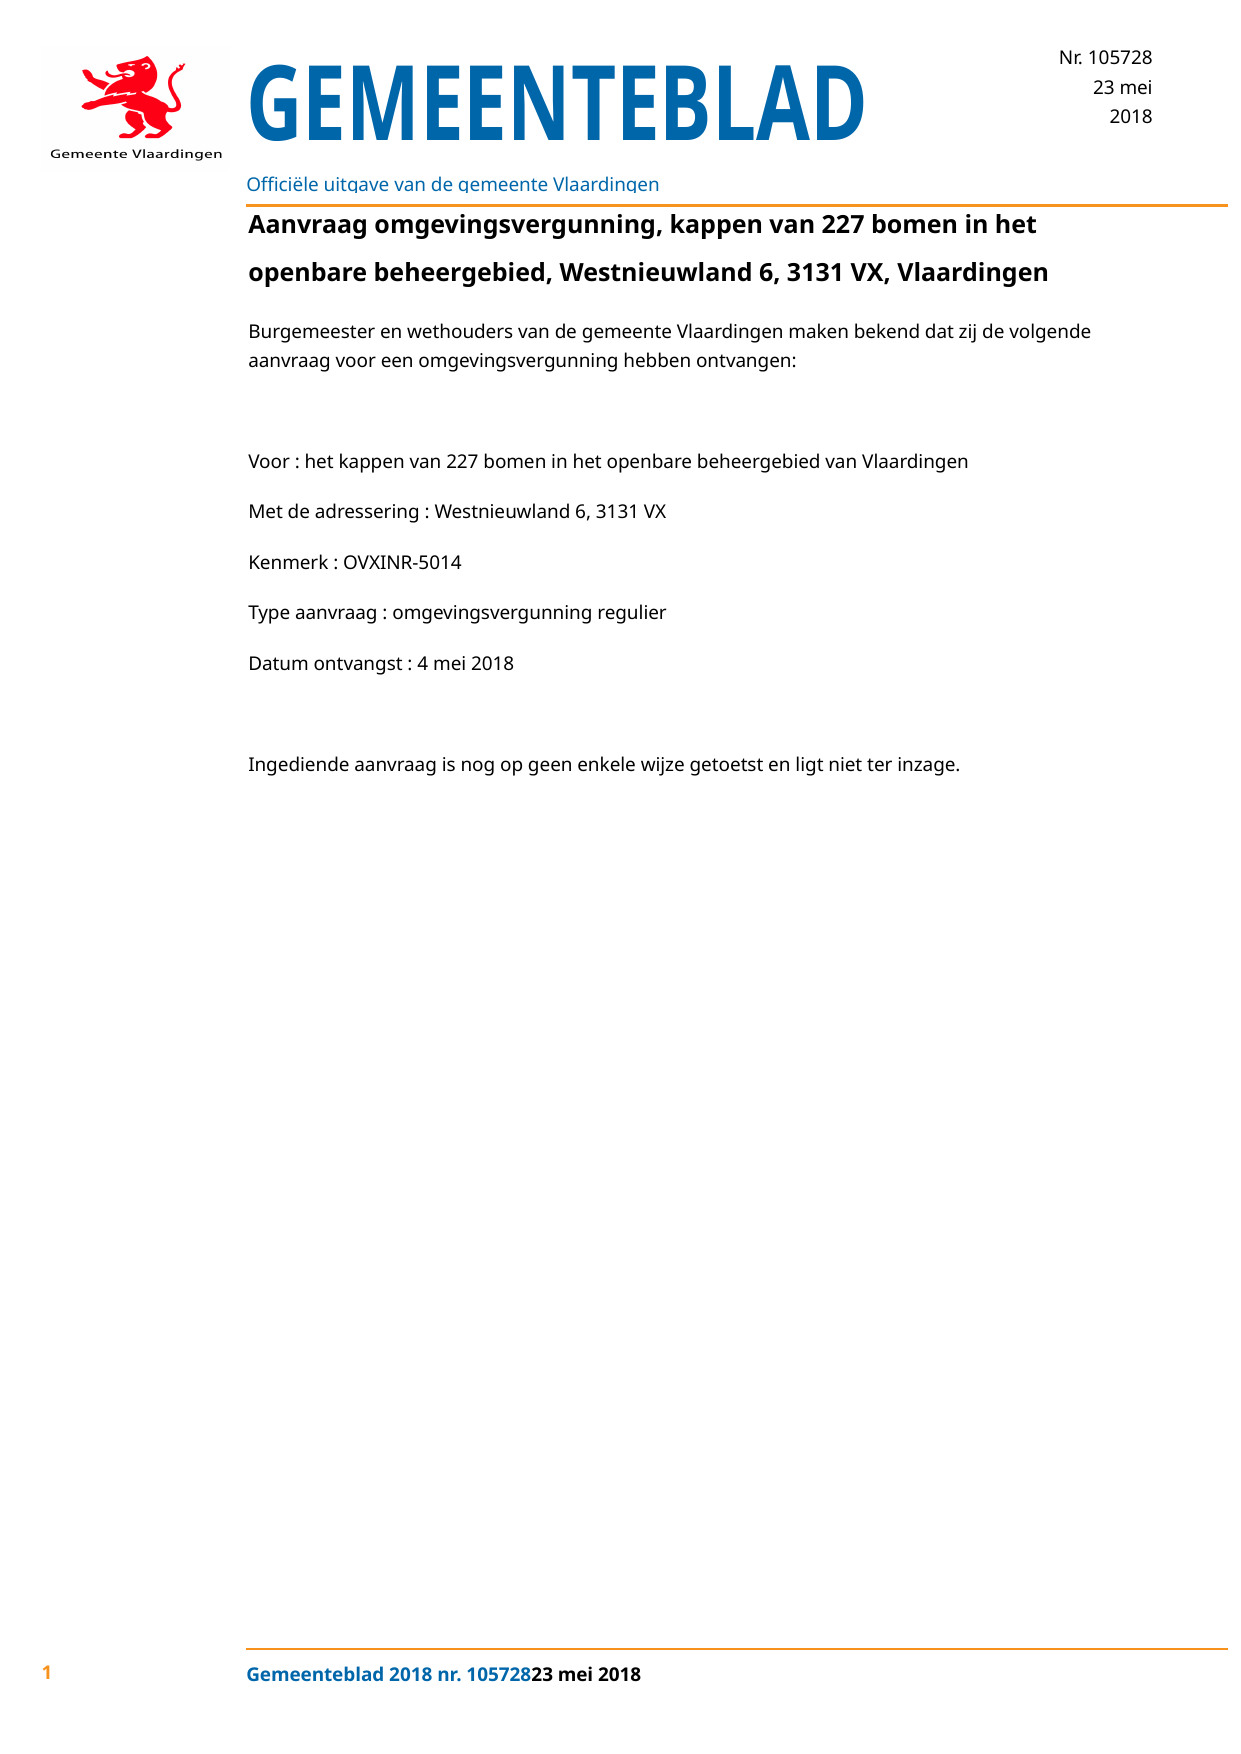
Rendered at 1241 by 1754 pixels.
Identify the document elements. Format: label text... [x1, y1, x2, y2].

text Burgemeester en wethouders van de gemeente Vlaardingen maken bekend dat zij de volgende aanvraag voor een omgevingsvergunning hebben ontvangen: [248, 318, 1152, 373]
text Voor : het kappen van 227 bomen in het openbare beheergebied van Vlaardingen [248, 448, 1152, 474]
text Aanvraag omgevingsvergunning, kappen van 227 bomen in het openbare beheergebied, Westnieuwland 6, 3131 VX, Vlaardingen [248, 207, 1152, 288]
picture [41, 47, 231, 172]
text Met de adressering : Westnieuwland 6, 3131 VX [248, 499, 1152, 524]
text Kenmerk : OVXINR-5014 [248, 549, 1152, 575]
text Type aanvraag : omgevingsvergunning regulier [248, 599, 1152, 625]
text Ingediende aanvraag is nog op geen enkele wijze getoetst en ligt niet ter inzage. [248, 751, 1152, 777]
text Datum ontvangst : 4 mei 2018 [248, 650, 1152, 676]
